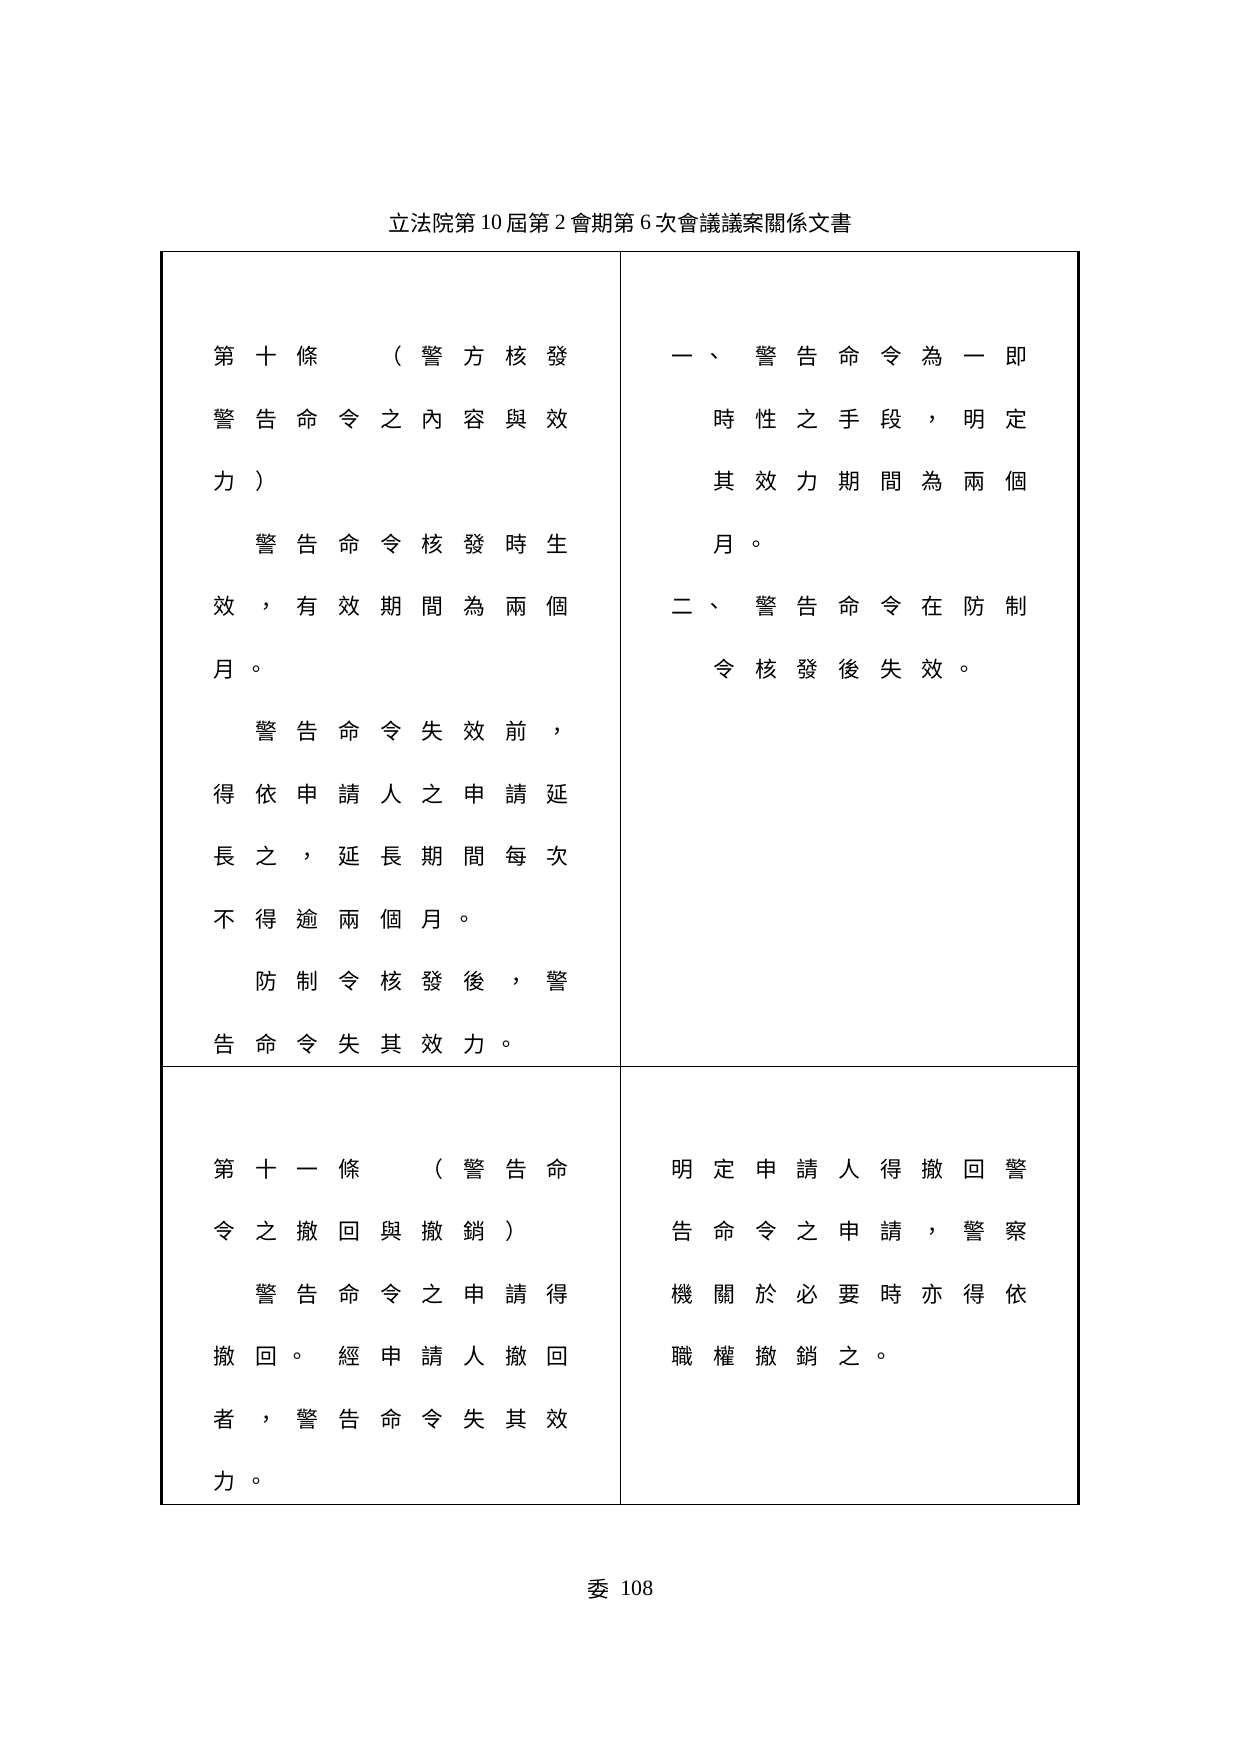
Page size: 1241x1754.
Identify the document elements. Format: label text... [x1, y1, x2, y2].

table_cell 第十條 （警方核發警告命令之內容與效力） 警告命令核發時生效，有效期間為兩個月。 警告命令失效前，得依申請人之申請延長之，延長期間每次不得逾兩個月。 防制令核發後，警告命令失其效力。 [163, 252, 620, 1066]
table_cell 第十一條 （警告命令之撤回與撤銷） 警告命令之申請得撤回。經申請人撤回者，警告命令失其效力。 [163, 1067, 620, 1504]
table_cell 明定申請人得撤回警告命令之申請，警察機關於必要時亦得依職權撤銷之。 [621, 1067, 1077, 1504]
table_cell 一、警告命令為一即時性之手段，明定其效力期間為兩個月。 二、警告命令在防制令核發後失效。 [621, 252, 1077, 1066]
